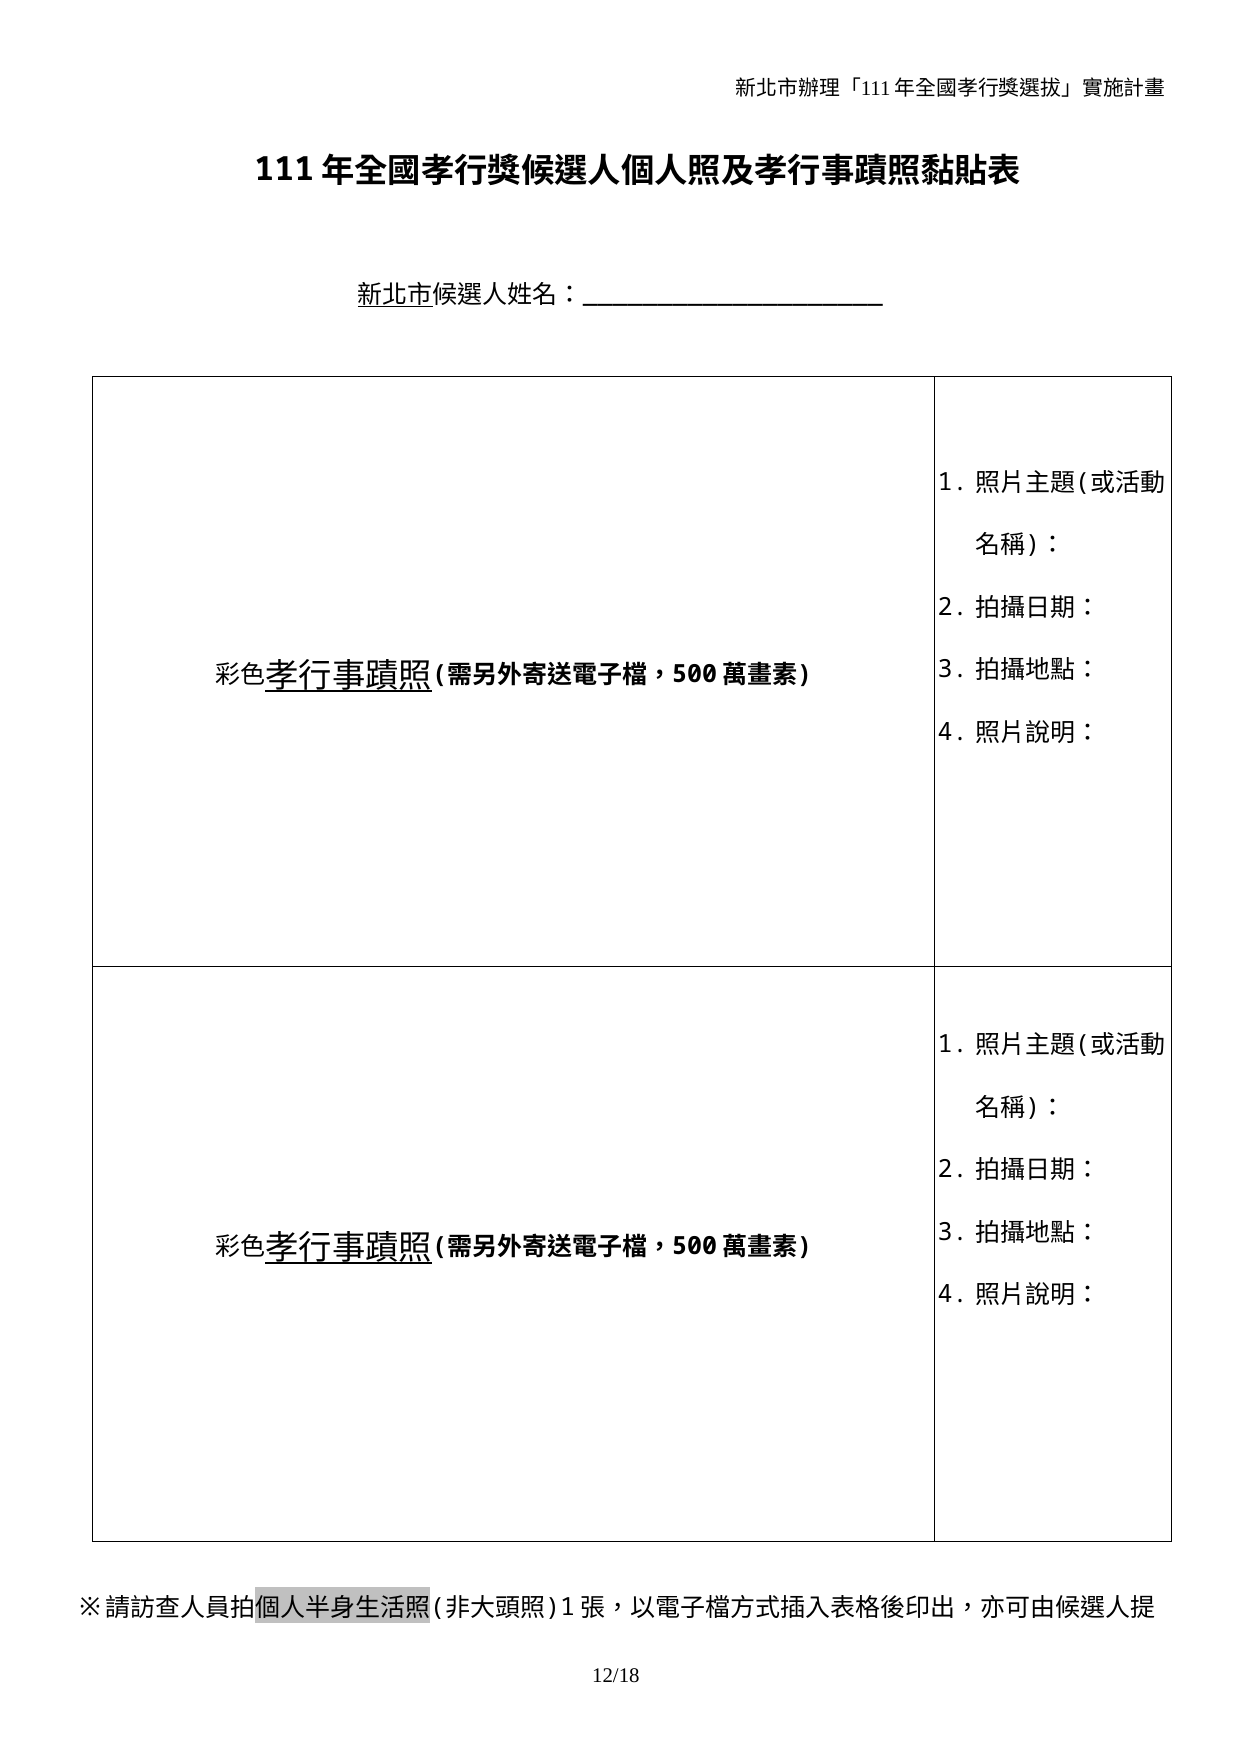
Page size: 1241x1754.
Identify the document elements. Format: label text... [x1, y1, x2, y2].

table_cell 照片主題(或活動名稱)： 拍攝日期： 拍攝地點： 照片說明： [935, 967, 1171, 1541]
text 111年全國孝行獎候選人個人照及孝行事蹟照黏貼表 [90, 126, 1165, 188]
text 新北市候選人姓名：____________________ [75, 251, 1165, 313]
text ※請訪查人員拍個人半身生活照(非大頭照)1張，以電子檔方式插入表格後印出，亦可由候選人提 [75, 1563, 1168, 1626]
table_cell 彩色孝行事蹟照(需另外寄送電子檔，500萬畫素) [93, 967, 934, 1541]
table_header 彩色孝行事蹟照(需另外寄送電子檔，500萬畫素) [93, 377, 934, 966]
table_header 照片主題(或活動名稱)： 拍攝日期： 拍攝地點： 照片說明： [935, 377, 1171, 966]
